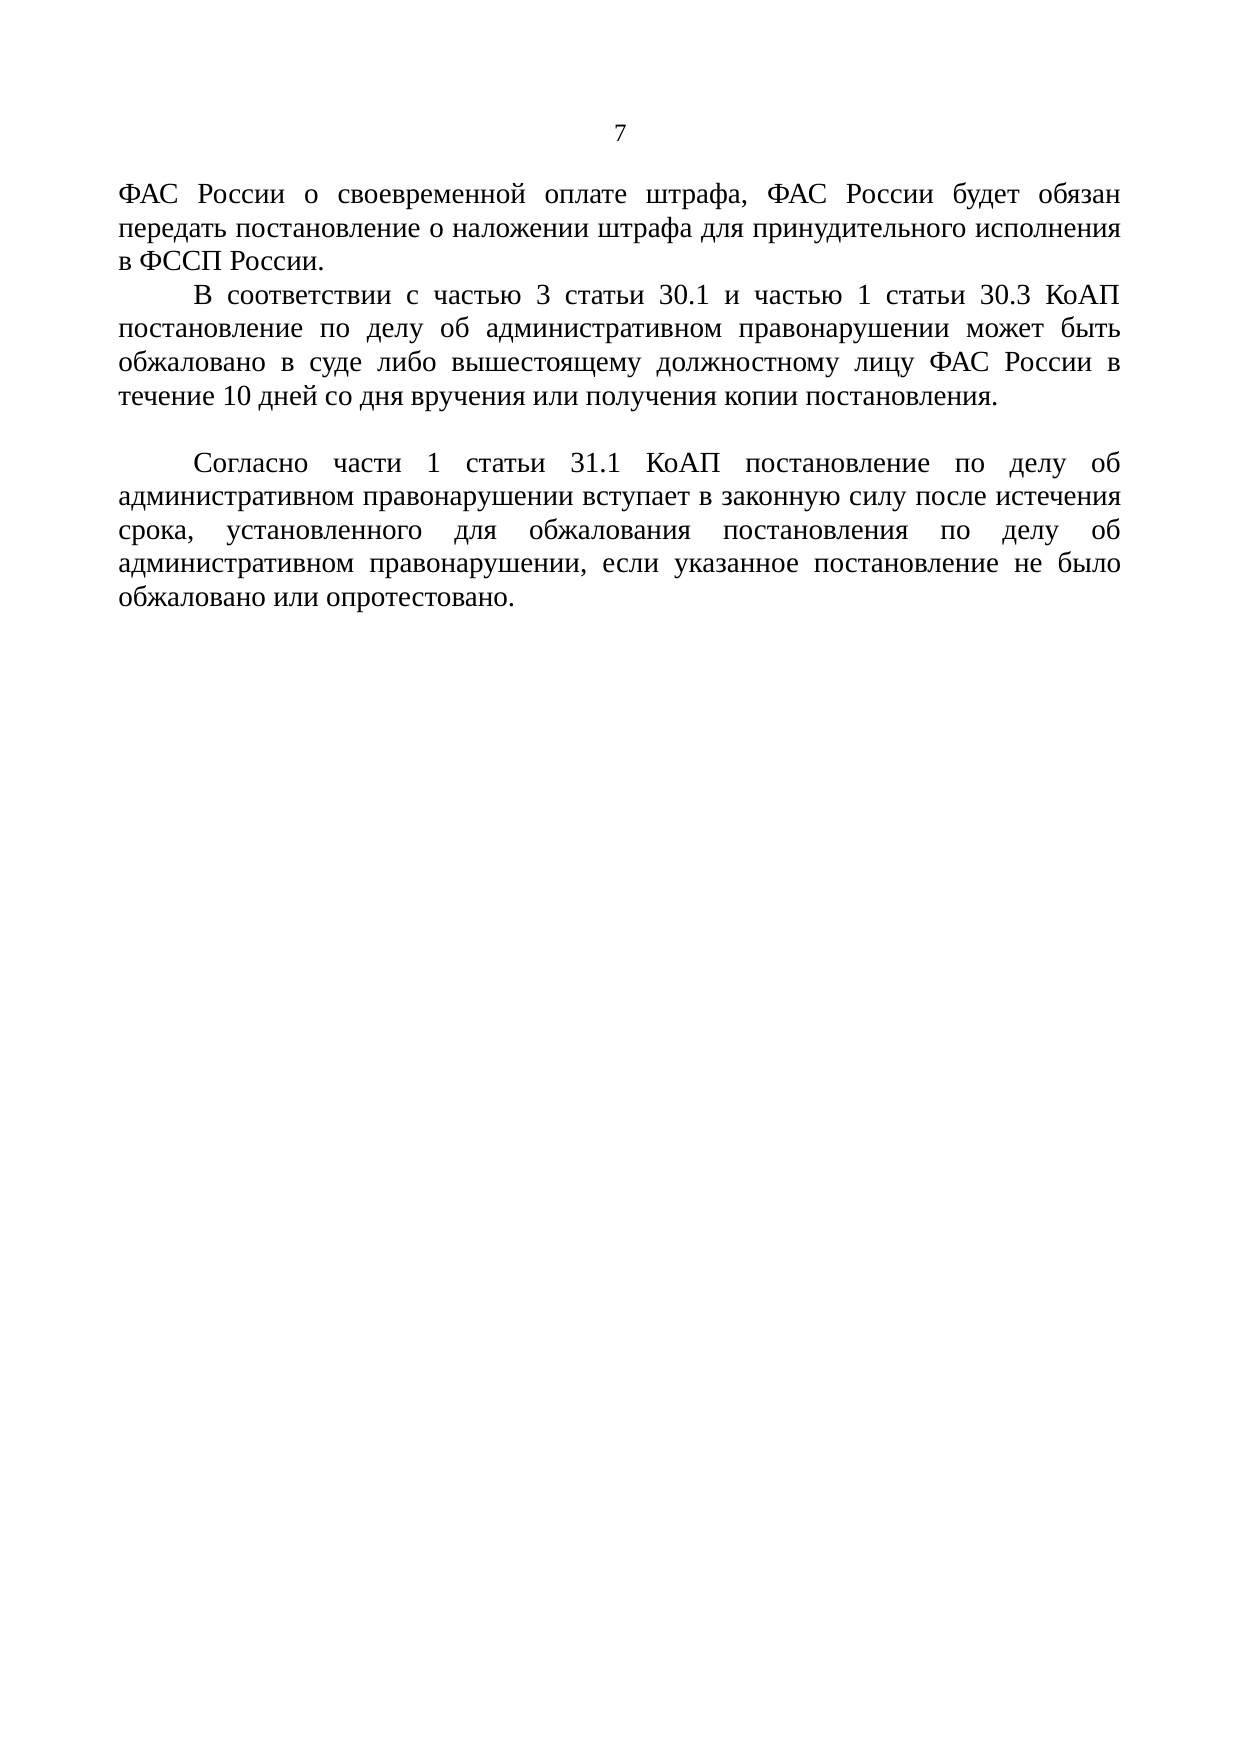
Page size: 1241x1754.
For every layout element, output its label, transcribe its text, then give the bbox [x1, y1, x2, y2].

text В соответствии с частью 3 статьи 30.1 и частью 1 статьи 30.3 КоАП постановление по делу об административном правонарушении может быть обжаловано в суде либо вышестоящему должностному лицу ФАС России в течение 10 дней со дня вручения или получения копии постановления. [118, 277, 1122, 411]
text ФАС России о своевременной оплате штрафа, ФАС России будет обязан передать постановление о наложении штрафа для принудительного исполнения в ФССП России. [118, 176, 1122, 277]
text Согласно части 1 статьи 31.1 КоАП постановление по делу об административном правонарушении вступает в законную силу после истечения срока, установленного для обжалования постановления по делу об административном правонарушении, если указанное постановление не было обжаловано или опротестовано. [118, 445, 1122, 612]
